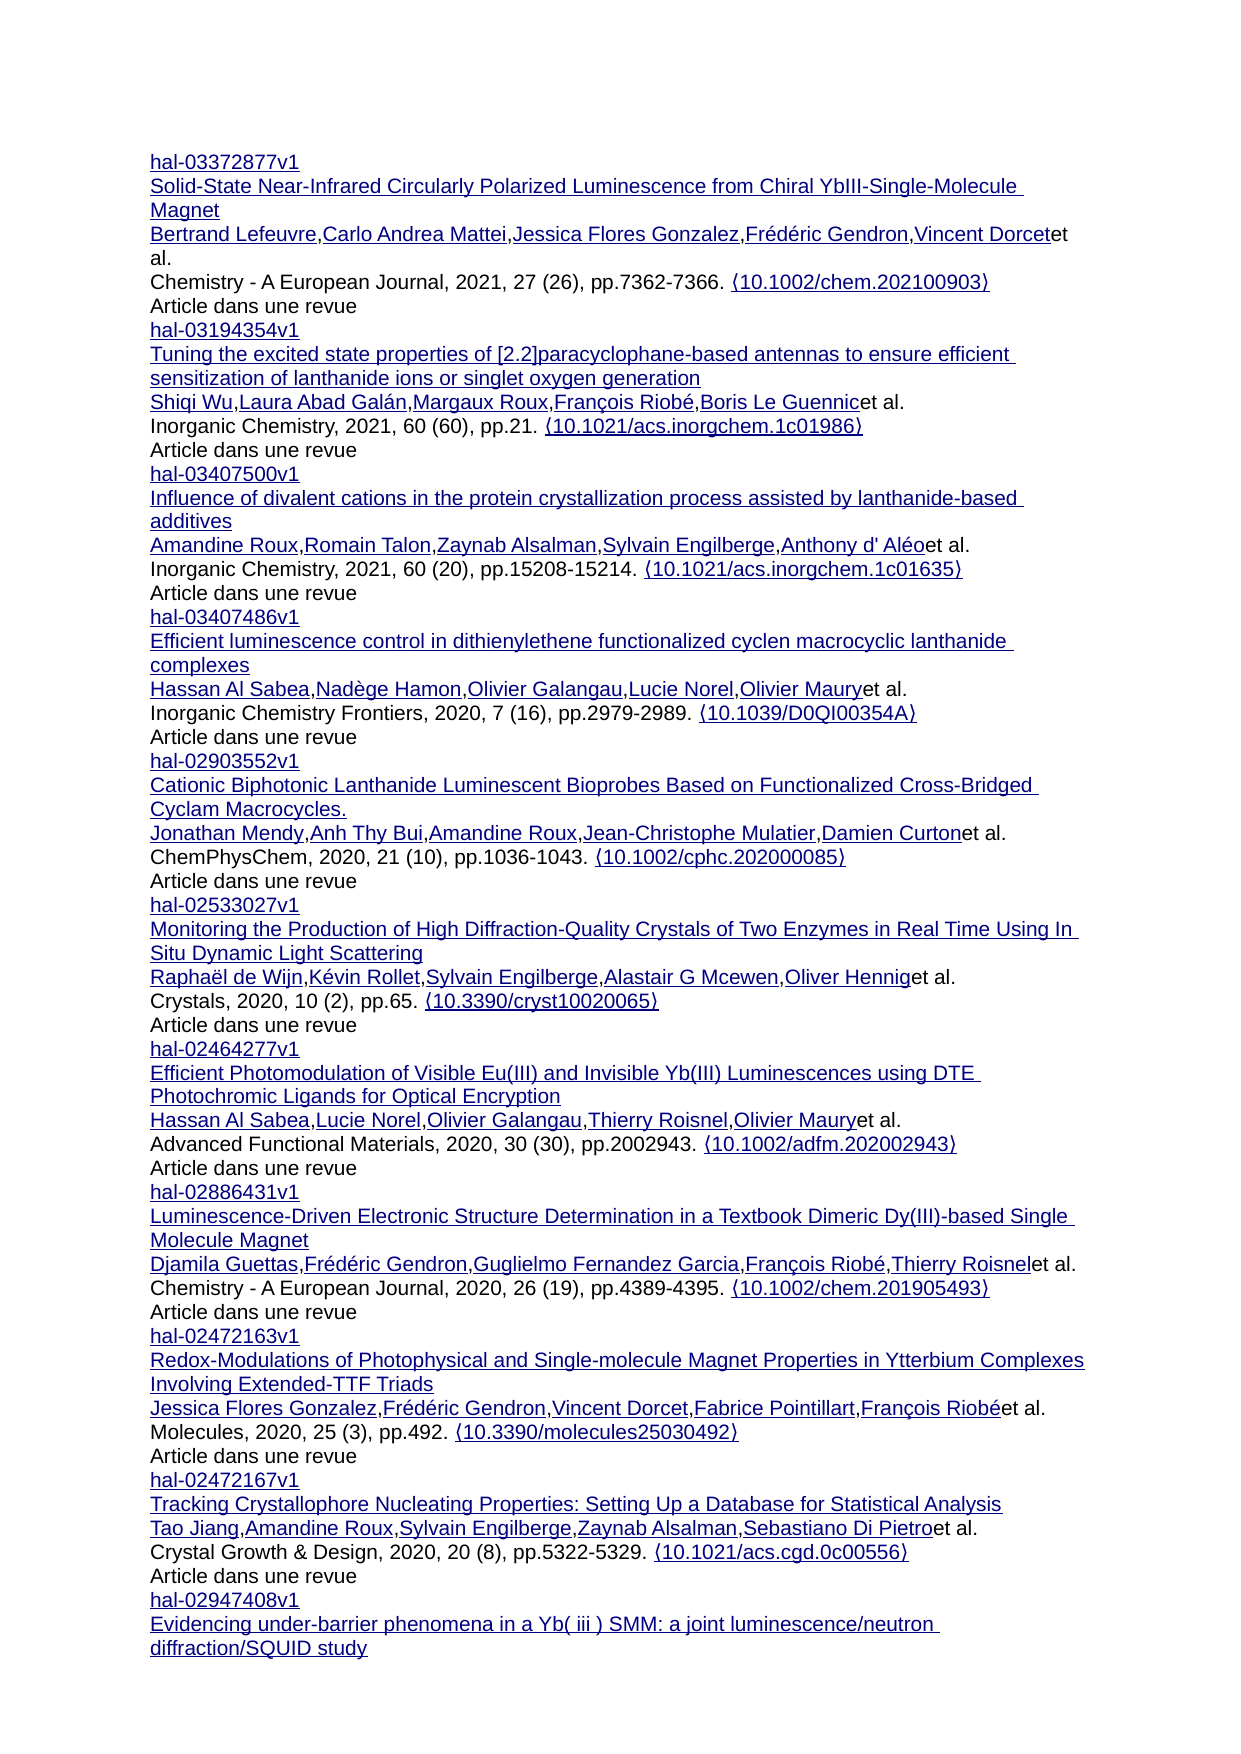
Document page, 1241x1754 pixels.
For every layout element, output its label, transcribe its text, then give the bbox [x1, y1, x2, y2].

table_cell Monitoring the Production of High Diffraction-Quality Crystals of Two Enzymes in Real Time Using In Situ Dynamic Light Scattering Raphaël de Wijn,Kévin Rollet,Sylvain Engilberge,Alastair G Mcewen,Oliver Henniget al. Crystals, 2020, 10 (2), pp.65. ⟨10.3390/cryst10020065⟩ Article dans une revue hal-02464277v1 [150, 917, 1090, 1060]
table_cell Tuning the excited state properties of [2.2]paracyclophane-based antennas to ensure efficient sensitization of lanthanide ions or singlet oxygen generation Shiqi Wu,Laura Abad Galán,Margaux Roux,François Riobé,Boris Le Guennicet al. Inorganic Chemistry, 2021, 60 (60), pp.21. ⟨10.1021/acs.inorgchem.1c01986⟩ Article dans une revue hal-03407500v1 [150, 342, 1090, 485]
table_cell Influence of divalent cations in the protein crystallization process assisted by lanthanide-based additives Amandine Roux,Romain Talon,Zaynab Alsalman,Sylvain Engilberge,Anthony d' Aléoet al. Inorganic Chemistry, 2021, 60 (20), pp.15208-15214. ⟨10.1021/acs.inorgchem.1c01635⟩ Article dans une revue hal-03407486v1 [150, 485, 1090, 629]
table_cell Cationic Biphotonic Lanthanide Luminescent Bioprobes Based on Functionalized Cross‐Bridged Cyclam Macrocycles. Jonathan Mendy,Anh Thy Bui,Amandine Roux,Jean-Christophe Mulatier,Damien Curtonet al. ChemPhysChem, 2020, 21 (10), pp.1036-1043. ⟨10.1002/cphc.202000085⟩ Article dans une revue hal-02533027v1 [150, 773, 1090, 917]
table_cell Efficient luminescence control in dithienylethene functionalized cyclen macrocyclic lanthanide complexes Hassan Al Sabea,Nadège Hamon,Olivier Galangau,Lucie Norel,Olivier Mauryet al. Inorganic Chemistry Frontiers, 2020, 7 (16), pp.2979-2989. ⟨10.1039/D0QI00354A⟩ Article dans une revue hal-02903552v1 [150, 629, 1090, 773]
table_cell Solid-State Near-Infrared Circularly Polarized Luminescence from Chiral YbIII-Single-Molecule Magnet Bertrand Lefeuvre,Carlo Andrea Mattei,Jessica Flores Gonzalez,Frédéric Gendron,Vincent Dorcetet al. Chemistry - A European Journal, 2021, 27 (26), pp.7362-7366. ⟨10.1002/chem.202100903⟩ Article dans une revue hal-03194354v1 [150, 174, 1090, 342]
table_cell Efficient Photomodulation of Visible Eu(III) and Invisible Yb(III) Luminescences using DTE Photochromic Ligands for Optical Encryption Hassan Al Sabea,Lucie Norel,Olivier Galangau,Thierry Roisnel,Olivier Mauryet al. Advanced Functional Materials, 2020, 30 (30), pp.2002943. ⟨10.1002/adfm.202002943⟩ Article dans une revue hal-02886431v1 [150, 1060, 1090, 1204]
table_cell Tracking Crystallophore Nucleating Properties: Setting Up a Database for Statistical Analysis Tao Jiang,Amandine Roux,Sylvain Engilberge,Zaynab Alsalman,Sebastiano Di Pietroet al. Crystal Growth & Design, 2020, 20 (8), pp.5322-5329. ⟨10.1021/acs.cgd.0c00556⟩ Article dans une revue hal-02947408v1 [150, 1492, 1090, 1611]
table_cell hal-03372877v1 [150, 150, 1090, 174]
table_cell Luminescence-Driven Electronic Structure Determination in a Textbook Dimeric Dy(III)-based Single Molecule Magnet Djamila Guettas,Frédéric Gendron,Guglielmo Fernandez Garcia,François Riobé,Thierry Roisnelet al. Chemistry - A European Journal, 2020, 26 (19), pp.4389-4395. ⟨10.1002/chem.201905493⟩ Article dans une revue hal-02472163v1 [150, 1204, 1090, 1348]
table_cell Redox-Modulations of Photophysical and Single-molecule Magnet Properties in Ytterbium Complexes Involving Extended-TTF Triads Jessica Flores Gonzalez,Frédéric Gendron,Vincent Dorcet,Fabrice Pointillart,François Riobéet al. Molecules, 2020, 25 (3), pp.492. ⟨10.3390/molecules25030492⟩ Article dans une revue hal-02472167v1 [150, 1348, 1090, 1492]
table_cell Evidencing under-barrier phenomena in a Yb( iii ) SMM: a joint luminescence/neutron diffraction/SQUID study [150, 1611, 1090, 1659]
